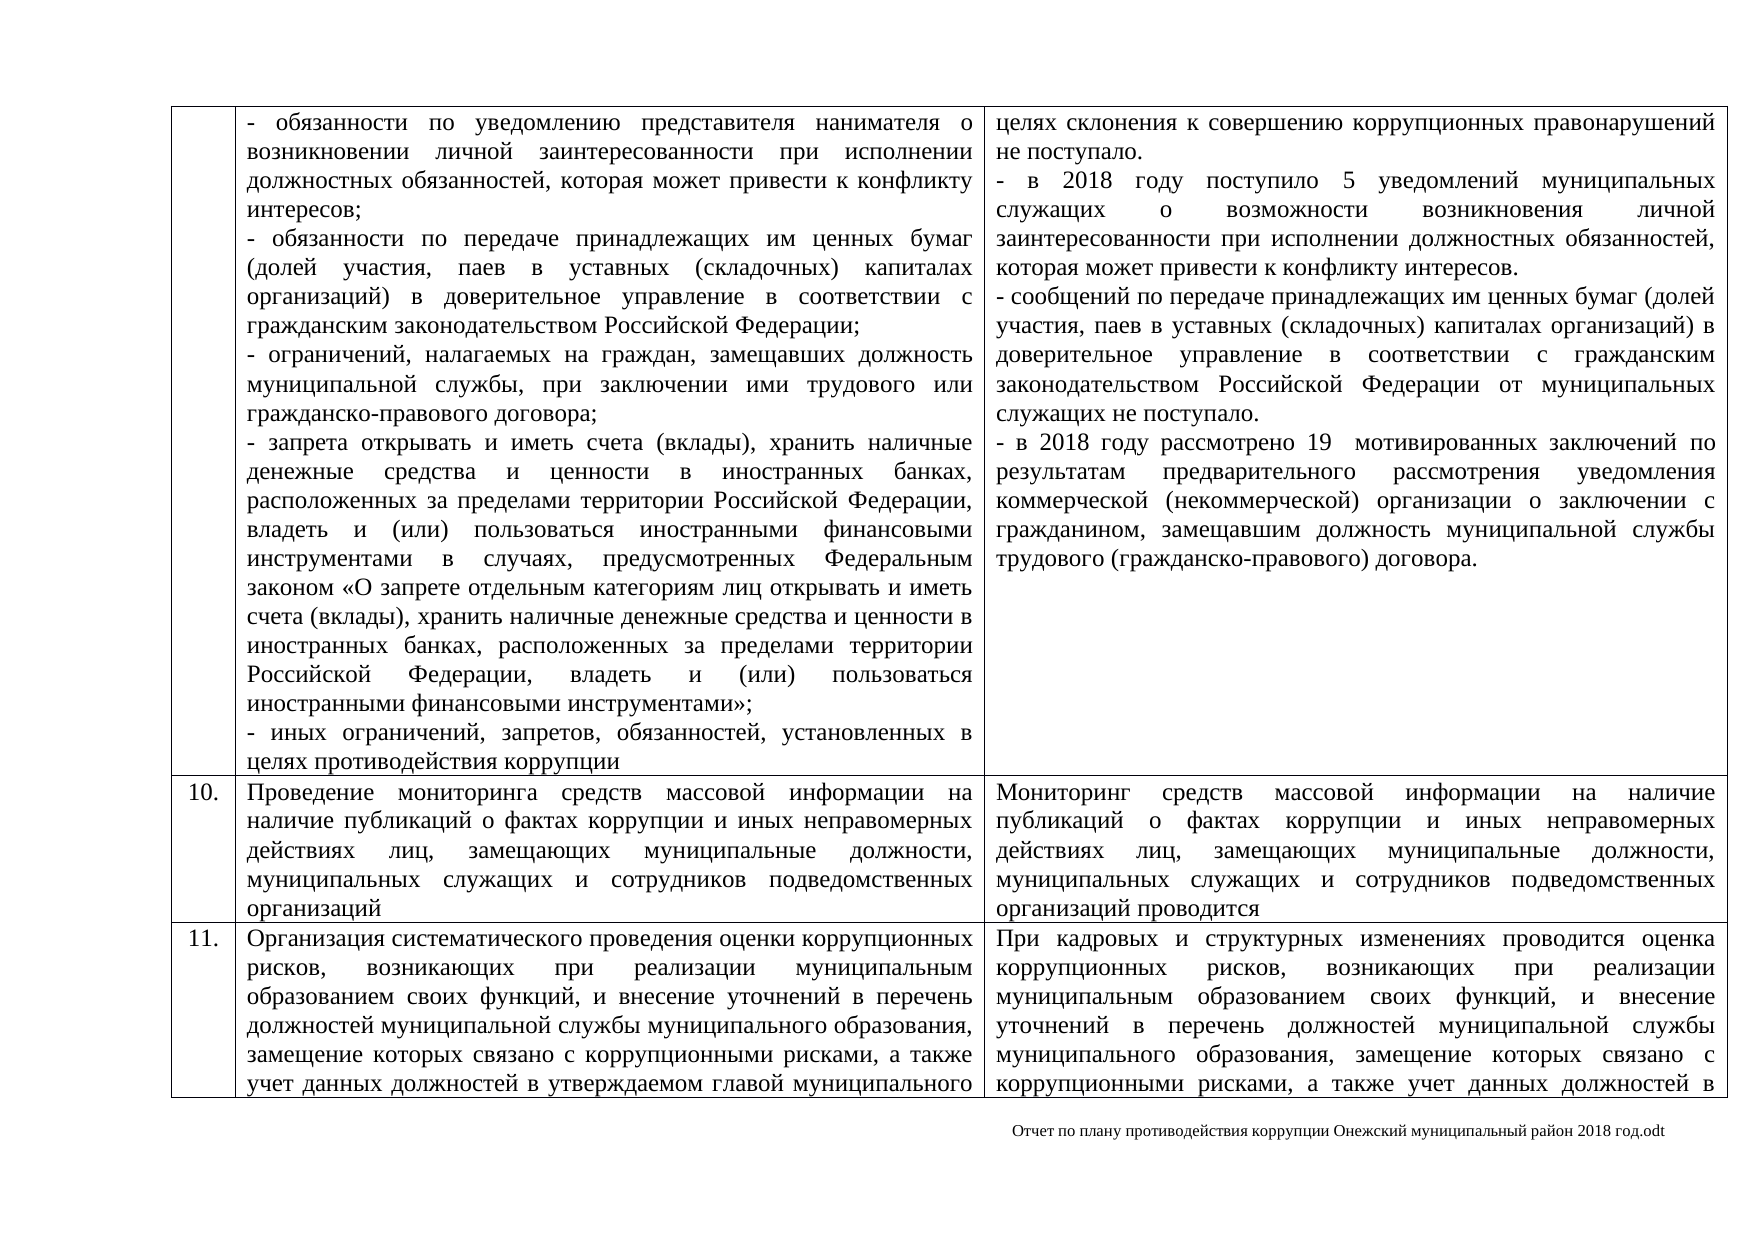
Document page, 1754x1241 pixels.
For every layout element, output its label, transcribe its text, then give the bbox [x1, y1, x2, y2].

table_cell Организация систематического проведения оценки коррупционных рисков, возникающих при реализации муниципальным образованием своих функций, и внесение уточнений в перечень должностей муниципальной службы муниципального образования, замещение которых связано с коррупционными рисками, а также учет данных должностей в утверждаемом главой муниципального [236, 923, 984, 1097]
table_cell 10. [172, 776, 235, 922]
table_cell 11. [172, 923, 235, 1097]
table_cell - обязанности по уведомлению представителя нанимателя о возникновении личной заинтересованности при исполнении должностных обязанностей, которая может привести к конфликту интересов; - обязанности по передаче принадлежащих им ценных бумаг (долей участия, паев в уставных (складочных) капиталах организаций) в доверительное управление в соответствии с гражданским законодательством Российской Федерации; - ограничений, налагаемых на граждан, замещавших должность муниципальной службы, при заключении ими трудового или гражданско-правового договора; - запрета открывать и иметь счета (вклады), хранить наличные денежные средства и ценности в иностранных банках, расположенных за пределами территории Российской Федерации, владеть и (или) пользоваться иностранными финансовыми инструментами в случаях, предусмотренных Федеральным законом «О запрете отдельным категориям лиц открывать и иметь счета (вклады), хранить наличные денежные средства и ценности в иностранных банках, расположенных за пределами территории Российской Федерации, владеть и (или) пользоваться иностранными финансовыми инструментами»; - иных ограничений, запретов, обязанностей, установленных в целях противодействия коррупции [236, 107, 984, 775]
table_cell [172, 107, 235, 775]
table_cell При кадровых и структурных изменениях проводится оценка коррупционных рисков, возникающих при реализации муниципальным образованием своих функций, и внесение уточнений в перечень должностей муниципальной службы муниципального образования, замещение которых связано с коррупционными рисками, а также учет данных должностей в [985, 923, 1727, 1097]
table_cell целях склонения к совершению коррупционных правонарушений не поступало. - в 2018 году поступило 5 уведомлений муниципальных служащих о возможности возникновения личной заинтересованности при исполнении должностных обязанностей, которая может привести к конфликту интересов. - сообщений по передаче принадлежащих им ценных бумаг (долей участия, паев в уставных (складочных) капиталах организаций) в доверительное управление в соответствии с гражданским законодательством Российской Федерации от муниципальных служащих не поступало. - в 2018 году рассмотрено 19 мотивированных заключений по результатам предварительного рассмотрения уведомления коммерческой (некоммерческой) организации о заключении с гражданином, замещавшим должность муниципальной службы трудового (гражданско-правового) договора. [985, 107, 1727, 775]
table_cell Мониторинг средств массовой информации на наличие публикаций о фактах коррупции и иных неправомерных действиях лиц, замещающих муниципальные должности, муниципальных служащих и сотрудников подведомственных организаций проводится [985, 776, 1727, 922]
table_cell Проведение мониторинга средств массовой информации на наличие публикаций о фактах коррупции и иных неправомерных действиях лиц, замещающих муниципальные должности, муниципальных служащих и сотрудников подведомственных организаций [236, 776, 984, 922]
